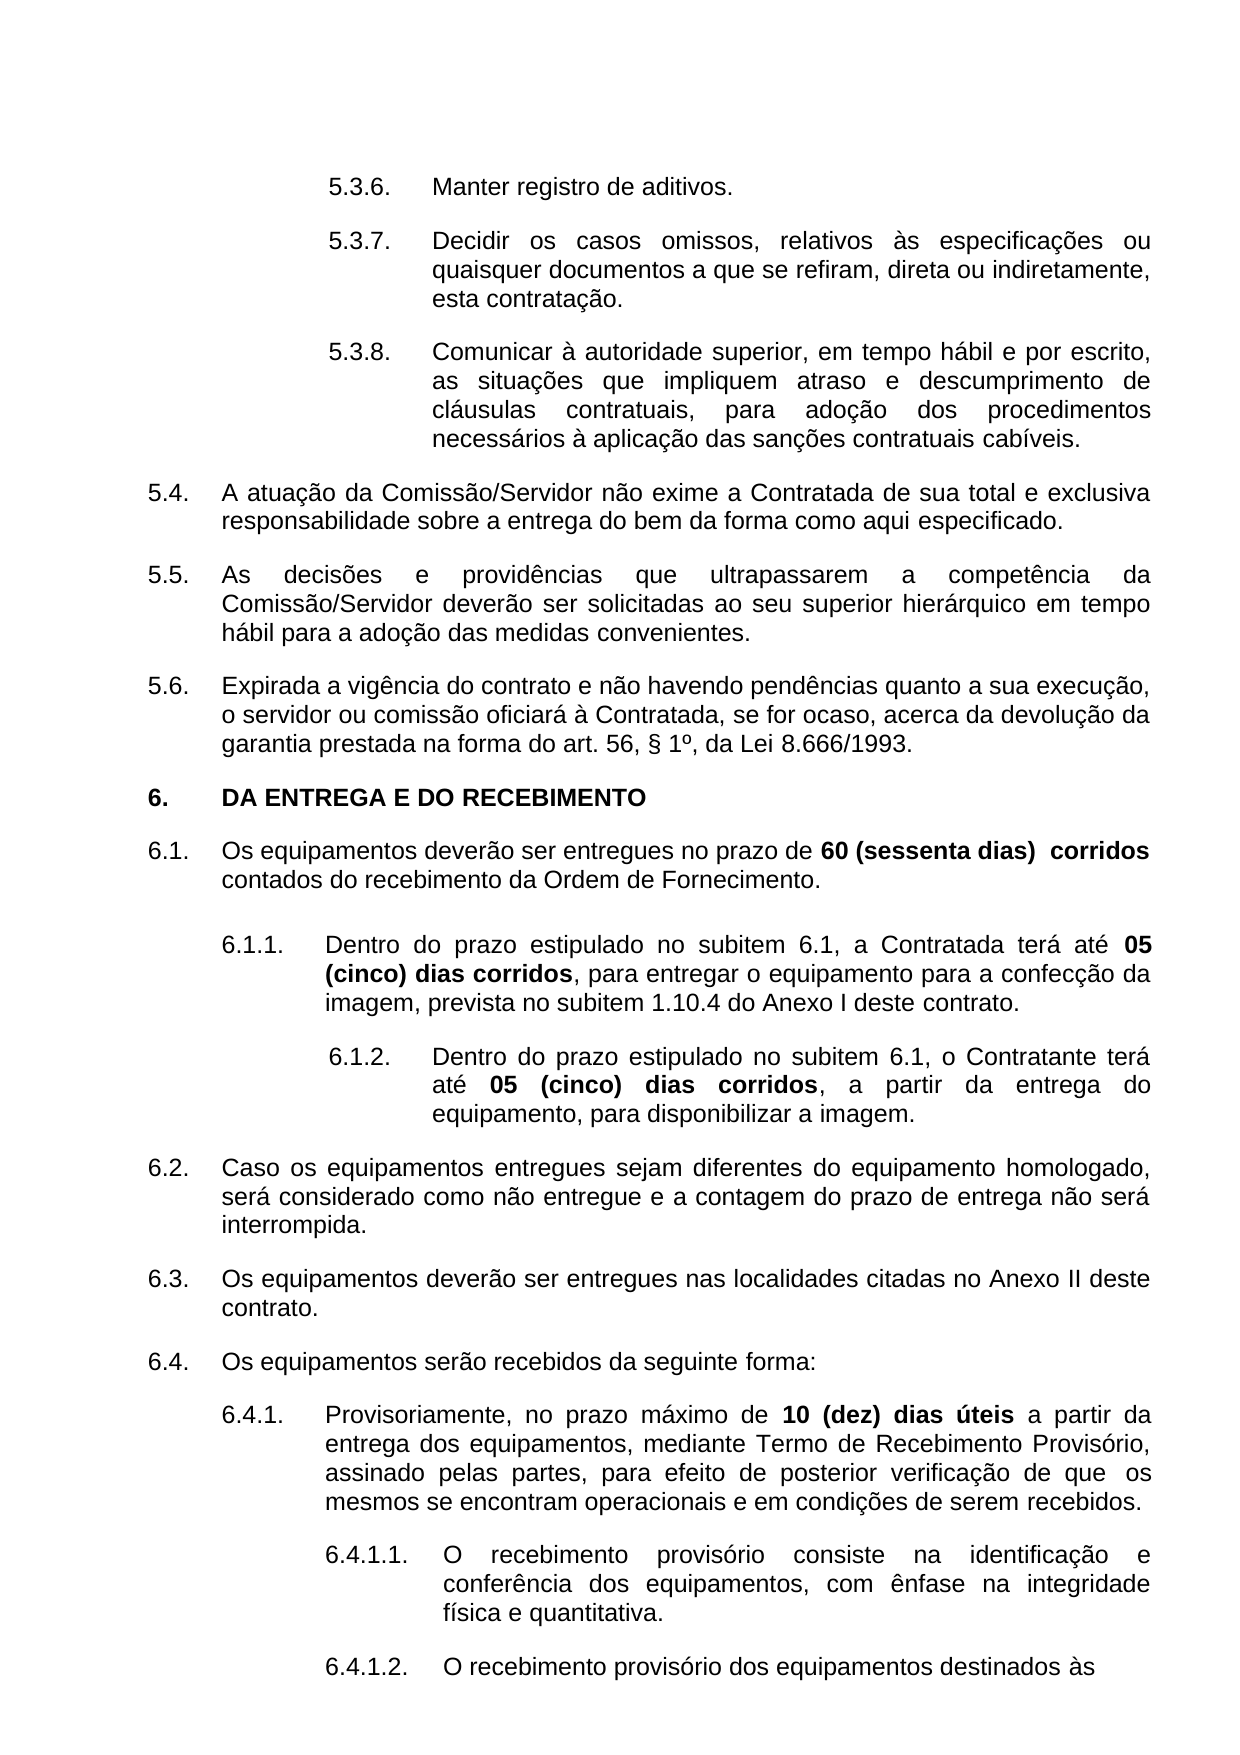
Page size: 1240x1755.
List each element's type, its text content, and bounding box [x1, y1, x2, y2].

list Os equipamentos deverão ser entregues nas localidades citadas no Anexo II deste contrato. [148, 1264, 1152, 1321]
list Caso os equipamentos entregues sejam diferentes do equipamento homologado, será considerado como não entregue e a contagem do prazo de entrega não será interrompida. [148, 1153, 1152, 1239]
list A atuação da Comissão/Servidor não exime a Contratada de sua total e exclusiva responsabilidade sobre a entrega do bem da forma como aqui especificado. [148, 477, 1152, 535]
list O recebimento provisório consiste na identificação e conferência dos equipamentos, com ênfase na integridade física e quantitativa. [325, 1540, 1152, 1626]
list Dentro do prazo estipulado no subitem 6.1, o Contratante terá até 05 (cinco) dias corridos, a partir da entrega do equipamento, para disponibilizar a imagem. [328, 1041, 1152, 1128]
list As decisões e providências que ultrapassarem a competência da Comissão/Servidor deverão ser solicitadas ao seu superior hierárquico em tempo hábil para a adoção das medidas convenientes. [148, 560, 1152, 646]
list Decidir os casos omissos, relativos às especificações ou quaisquer documentos a que se refiram, direta ou indiretamente, esta contratação. [328, 226, 1152, 312]
list Expirada a vigência do contrato e não havendo pendências quanto a sua execução, o servidor ou comissão oficiará à Contratada, se for ocaso, acerca da devolução da garantia prestada na forma do art. 56, § 1º, da Lei 8.666/1993. [148, 671, 1152, 757]
list Os equipamentos deverão ser entregues no prazo de 60 (sessenta dias) corridos [148, 836, 1208, 865]
list Comunicar à autoridade superior, em tempo hábil e por escrito, as situações que impliquem atraso e descumprimento de cláusulas contratuais, para adoção dos procedimentos necessários à aplicação das sanções contratuais cabíveis. [328, 337, 1152, 452]
list O recebimento provisório dos equipamentos destinados às [325, 1651, 1208, 1680]
text contados do recebimento da Ordem de Fornecimento. [221, 865, 1208, 894]
list Dentro do prazo estipulado no subitem 6.1, a Contratada terá até 05 (cinco) dias corridos, para entregar o equipamento para a confecção da imagem, prevista no subitem 1.10.4 do Anexo I deste contrato. [221, 930, 1152, 1016]
list Os equipamentos serão recebidos da seguinte forma: [148, 1346, 1208, 1375]
subtitle DA ENTREGA E DO RECEBIMENTO [148, 782, 1208, 811]
list Provisoriamente, no prazo máximo de 10 (dez) dias úteis a partir da entrega dos equipamentos, mediante Termo de Recebimento Provisório, assinado pelas partes, para efeito de posterior verificação de que os mesmos se encontram operacionais e em condições de serem recebidos. [221, 1400, 1152, 1515]
list Manter registro de aditivos. [328, 172, 1208, 201]
